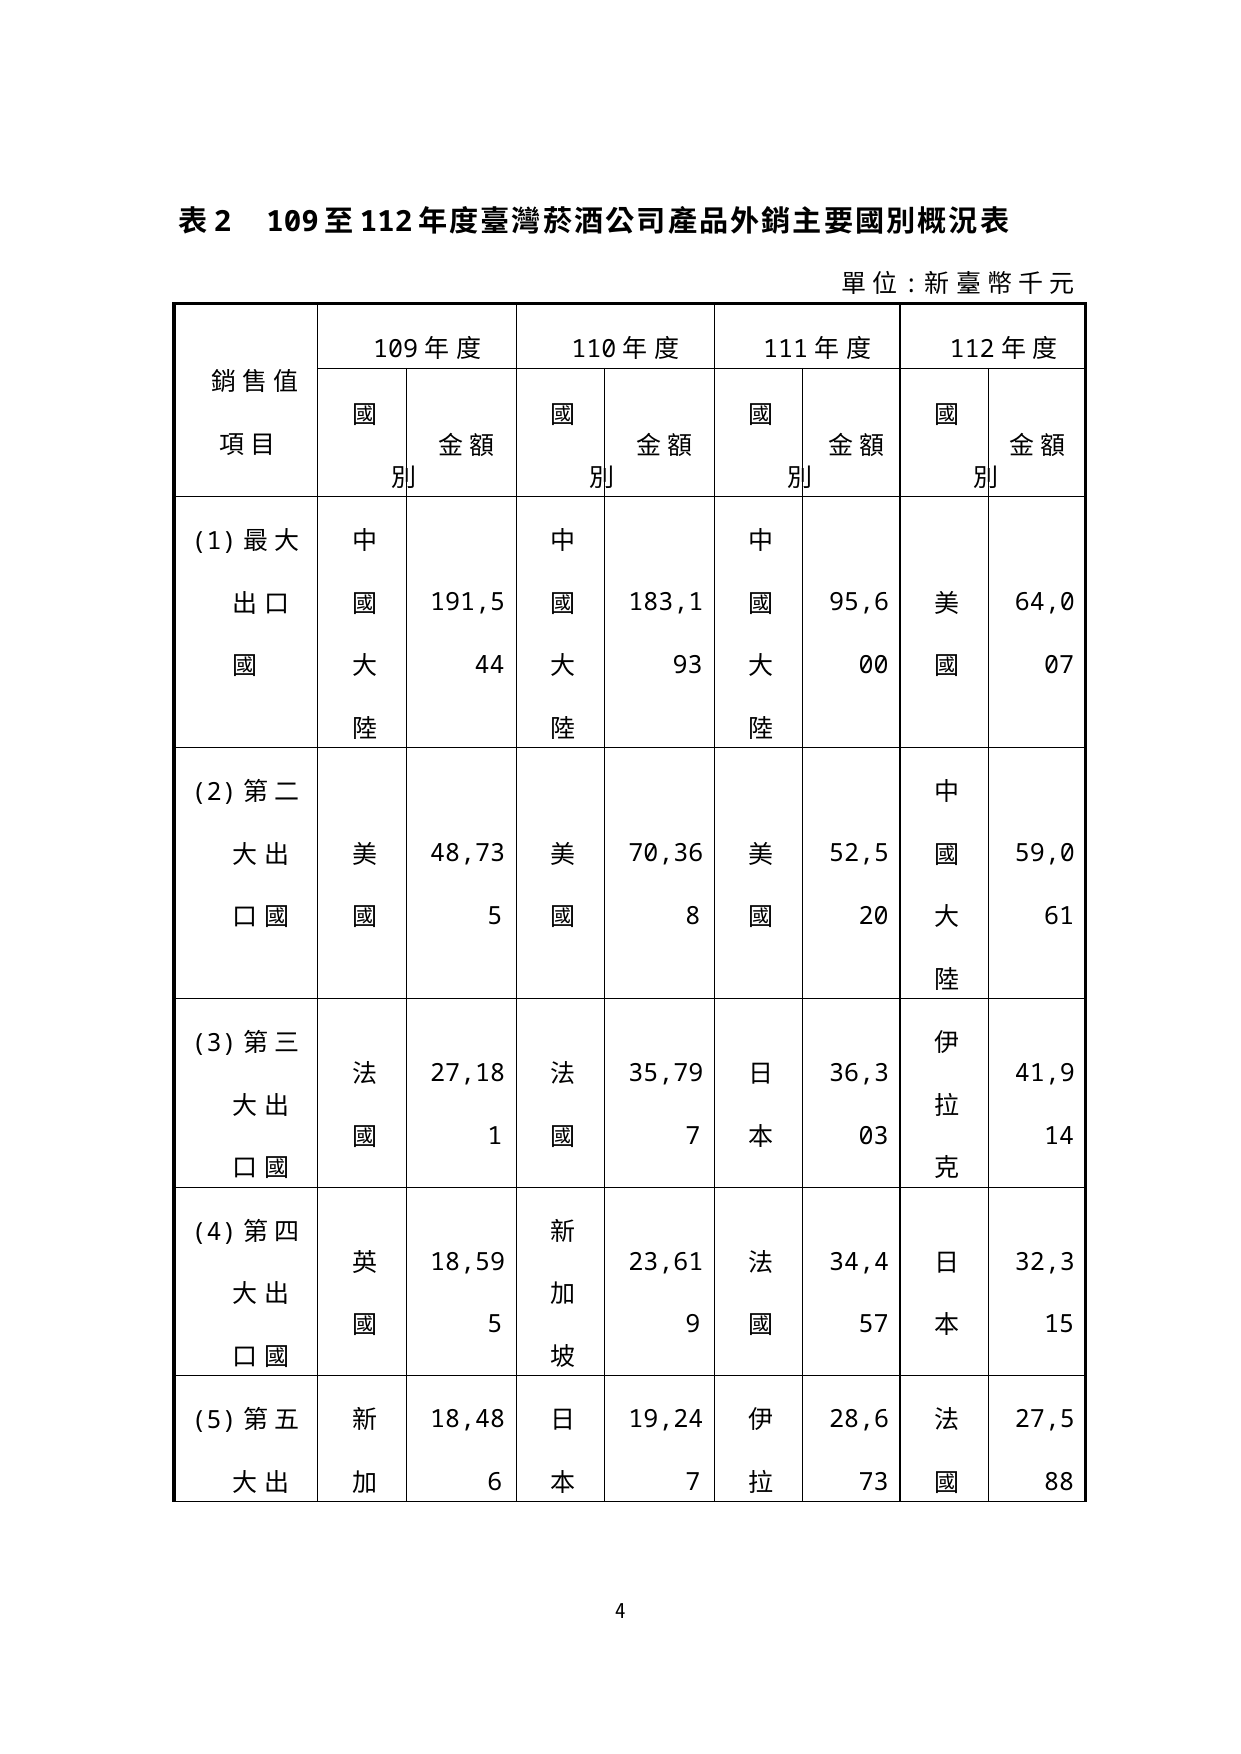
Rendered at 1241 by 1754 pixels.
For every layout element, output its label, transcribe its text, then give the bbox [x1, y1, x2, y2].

table_cell 法國 [517, 999, 604, 1187]
table_cell 金額 [803, 369, 899, 496]
table_cell 日本 [901, 1188, 988, 1375]
table_cell (4)第四大出口國 [176, 1188, 317, 1375]
table_cell 金額 [407, 369, 516, 496]
text 單位:新臺幣千元 [163, 240, 1078, 302]
table_cell 伊拉克 [901, 999, 988, 1187]
table_cell 95,600 [803, 497, 899, 747]
table_cell 金額 [989, 369, 1084, 496]
table_cell 70,368 [605, 748, 714, 998]
table_cell 64,007 [989, 497, 1084, 747]
table_cell 中國大陸 [517, 497, 604, 747]
table_cell 法國 [715, 1188, 802, 1375]
table_cell 183,193 [605, 497, 714, 747]
table_header 110年度 [517, 305, 714, 368]
table_cell 伊拉 [715, 1376, 802, 1501]
table_cell 52,520 [803, 748, 899, 998]
table_cell (5)第五大出 [176, 1376, 317, 1501]
table_cell 27,181 [407, 999, 516, 1187]
table_cell (3)第三大出口國 [176, 999, 317, 1187]
table_cell 41,914 [989, 999, 1084, 1187]
table_cell 32,315 [989, 1188, 1084, 1375]
table_cell 國別 [901, 369, 988, 496]
table_cell 新加坡 [517, 1188, 604, 1375]
table_cell 36,303 [803, 999, 899, 1187]
table_cell 美國 [318, 748, 406, 998]
table_cell 美國 [715, 748, 802, 998]
table_header 109年度 [318, 305, 516, 368]
table_cell 日本 [517, 1376, 604, 1501]
table_cell 34,457 [803, 1188, 899, 1375]
table_cell 新加 [318, 1376, 406, 1501]
table_cell 48,735 [407, 748, 516, 998]
table_cell 19,247 [605, 1376, 714, 1501]
table_header 111年度 [715, 305, 899, 368]
table_header 112年度 [901, 305, 1084, 368]
table_cell 法國 [901, 1376, 988, 1501]
table_cell 美國 [517, 748, 604, 998]
text 表2 109至112年度臺灣菸酒公司產品外銷主要國別概況表 [163, 177, 1148, 240]
table_cell 國別 [517, 369, 604, 496]
table_cell 18,486 [407, 1376, 516, 1501]
table_cell 35,797 [605, 999, 714, 1187]
table_cell (1)最大出口國 [176, 497, 317, 747]
table_cell 59,061 [989, 748, 1084, 998]
table_cell 28,673 [803, 1376, 899, 1501]
table_cell (2)第二大出口國 [176, 748, 317, 998]
table_cell 23,619 [605, 1188, 714, 1375]
table_cell 18,595 [407, 1188, 516, 1375]
table_cell 日本 [715, 999, 802, 1187]
table_cell 191,544 [407, 497, 516, 747]
table_cell 金額 [605, 369, 714, 496]
table_cell 國別 [715, 369, 802, 496]
table_cell 英國 [318, 1188, 406, 1375]
table_cell 中國大陸 [318, 497, 406, 747]
table_cell 27,588 [989, 1376, 1084, 1501]
table_header 銷售值 項目 [176, 305, 317, 496]
table_cell 中國大陸 [901, 748, 988, 998]
table_cell 法國 [318, 999, 406, 1187]
table_cell 美國 [901, 497, 988, 747]
table_cell 中國大陸 [715, 497, 802, 747]
table_cell 國別 [318, 369, 406, 496]
